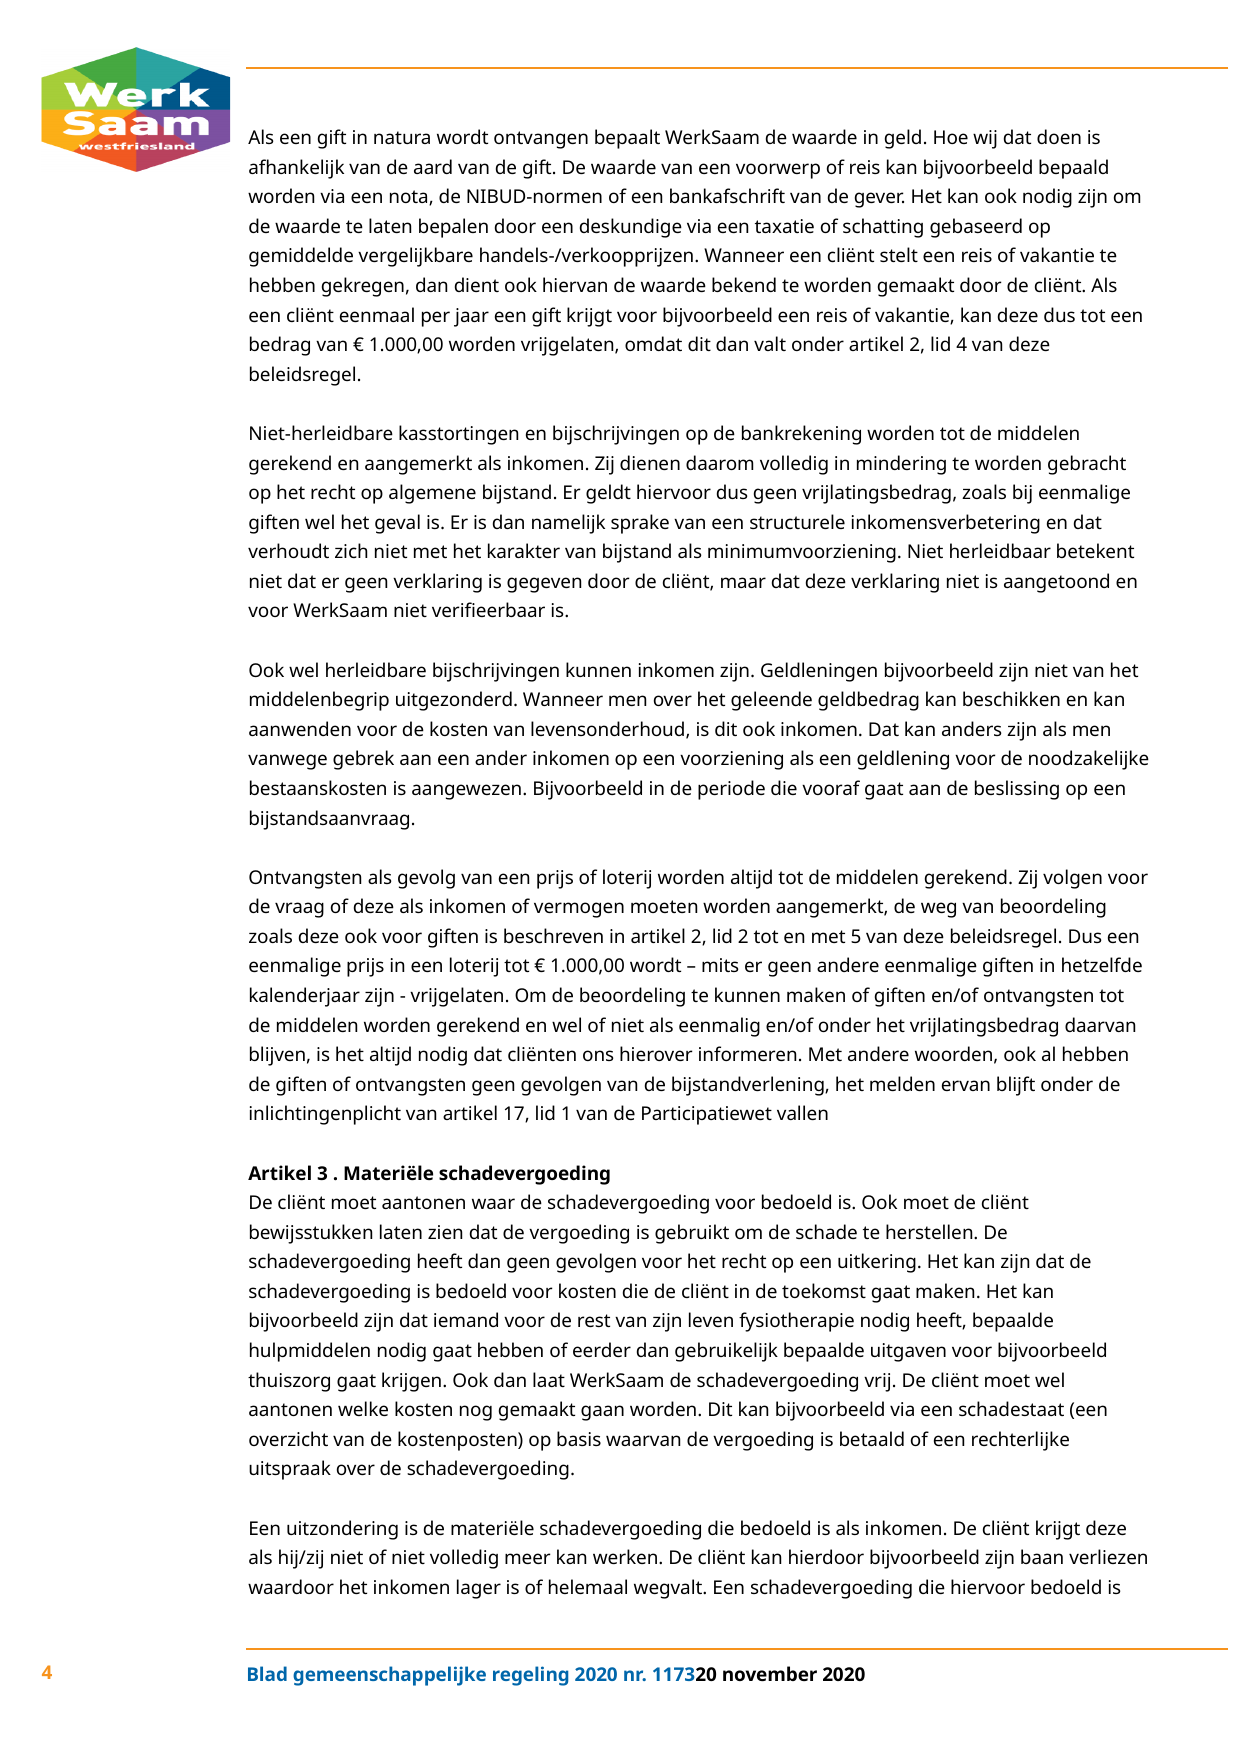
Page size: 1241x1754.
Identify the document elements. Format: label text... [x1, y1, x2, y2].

text Artikel 3 . Materiële schadevergoeding [248, 1160, 1152, 1186]
picture [41, 47, 231, 172]
text Niet-herleidbare kasstortingen en bijschrijvingen op de bankrekening worden tot de middelen gerekend en aangemerkt als inkomen. Zij dienen daarom volledig in mindering te worden gebracht op het recht op algemene bijstand. Er geldt hiervoor dus geen vrijlatingsbedrag, zoals bij eenmalige giften wel het geval is. Er is dan namelijk sprake van een structurele inkomensverbetering en dat verhoudt zich niet met het karakter van bijstand als minimumvoorziening. Niet herleidbaar betekent niet dat er geen verklaring is gegeven door de cliënt, maar dat deze verklaring niet is aangetoond en voor WerkSaam niet verifieerbaar is. [248, 420, 1152, 623]
text Als een gift in natura wordt ontvangen bepaalt WerkSaam de waarde in geld. Hoe wij dat doen is afhankelijk van de aard van de gift. De waarde van een voorwerp of reis kan bijvoorbeeld bepaald worden via een nota, de NIBUD-normen of een bankafschrift van de gever. Het kan ook nodig zijn om de waarde te laten bepalen door een deskundige via een taxatie of schatting gebaseerd op gemiddelde vergelijkbare handels-/verkoopprijzen. Wanneer een cliënt stelt een reis of vakantie te hebben gekregen, dan dient ook hiervan de waarde bekend te worden gemaakt door de cliënt. Als een cliënt eenmaal per jaar een gift krijgt voor bijvoorbeeld een reis of vakantie, kan deze dus tot een bedrag van € 1.000,00 worden vrijgelaten, omdat dit dan valt onder artikel 2, lid 4 van deze beleidsregel. [248, 124, 1152, 387]
text Ontvangsten als gevolg van een prijs of loterij worden altijd tot de middelen gerekend. Zij volgen voor de vraag of deze als inkomen of vermogen moeten worden aangemerkt, de weg van beoordeling zoals deze ook voor giften is beschreven in artikel 2, lid 2 tot en met 5 van deze beleidsregel. Dus een eenmalige prijs in een loterij tot € 1.000,00 wordt – mits er geen andere eenmalige giften in hetzelfde kalenderjaar zijn - vrijgelaten. Om de beoordeling te kunnen maken of giften en/of ontvangsten tot de middelen worden gerekend en wel of niet als eenmalig en/of onder het vrijlatingsbedrag daarvan blijven, is het altijd nodig dat cliënten ons hierover informeren. Met andere woorden, ook al hebben de giften of ontvangsten geen gevolgen van de bijstandverlening, het melden ervan blijft onder de inlichtingenplicht van artikel 17, lid 1 van de Participatiewet vallen [248, 864, 1152, 1126]
text Ook wel herleidbare bijschrijvingen kunnen inkomen zijn. Geldleningen bijvoorbeeld zijn niet van het middelenbegrip uitgezonderd. Wanneer men over het geleende geldbedrag kan beschikken en kan aanwenden voor de kosten van levensonderhoud, is dit ook inkomen. Dat kan anders zijn als men vanwege gebrek aan een ander inkomen op een voorziening als een geldlening voor de noodzakelijke bestaanskosten is aangewezen. Bijvoorbeeld in de periode die vooraf gaat aan de beslissing op een bijstandsaanvraag. [248, 657, 1152, 831]
text De cliënt moet aantonen waar de schadevergoeding voor bedoeld is. Ook moet de cliënt bewijsstukken laten zien dat de vergoeding is gebruikt om de schade te herstellen. De schadevergoeding heeft dan geen gevolgen voor het recht op een uitkering. Het kan zijn dat de schadevergoeding is bedoeld voor kosten die de cliënt in de toekomst gaat maken. Het kan bijvoorbeeld zijn dat iemand voor de rest van zijn leven fysiotherapie nodig heeft, bepaalde hulpmiddelen nodig gaat hebben of eerder dan gebruikelijk bepaalde uitgaven voor bijvoorbeeld thuiszorg gaat krijgen. Ook dan laat WerkSaam de schadevergoeding vrij. De cliënt moet wel aantonen welke kosten nog gemaakt gaan worden. Dit kan bijvoorbeeld via een schadestaat (een overzicht van de kostenposten) op basis waarvan de vergoeding is betaald of een rechterlijke uitspraak over de schadevergoeding. [248, 1189, 1152, 1481]
text Een uitzondering is de materiële schadevergoeding die bedoeld is als inkomen. De cliënt krijgt deze als hij/zij niet of niet volledig meer kan werken. De cliënt kan hierdoor bijvoorbeeld zijn baan verliezen waardoor het inkomen lager is of helemaal wegvalt. Een schadevergoeding die hiervoor bedoeld is [248, 1515, 1152, 1600]
